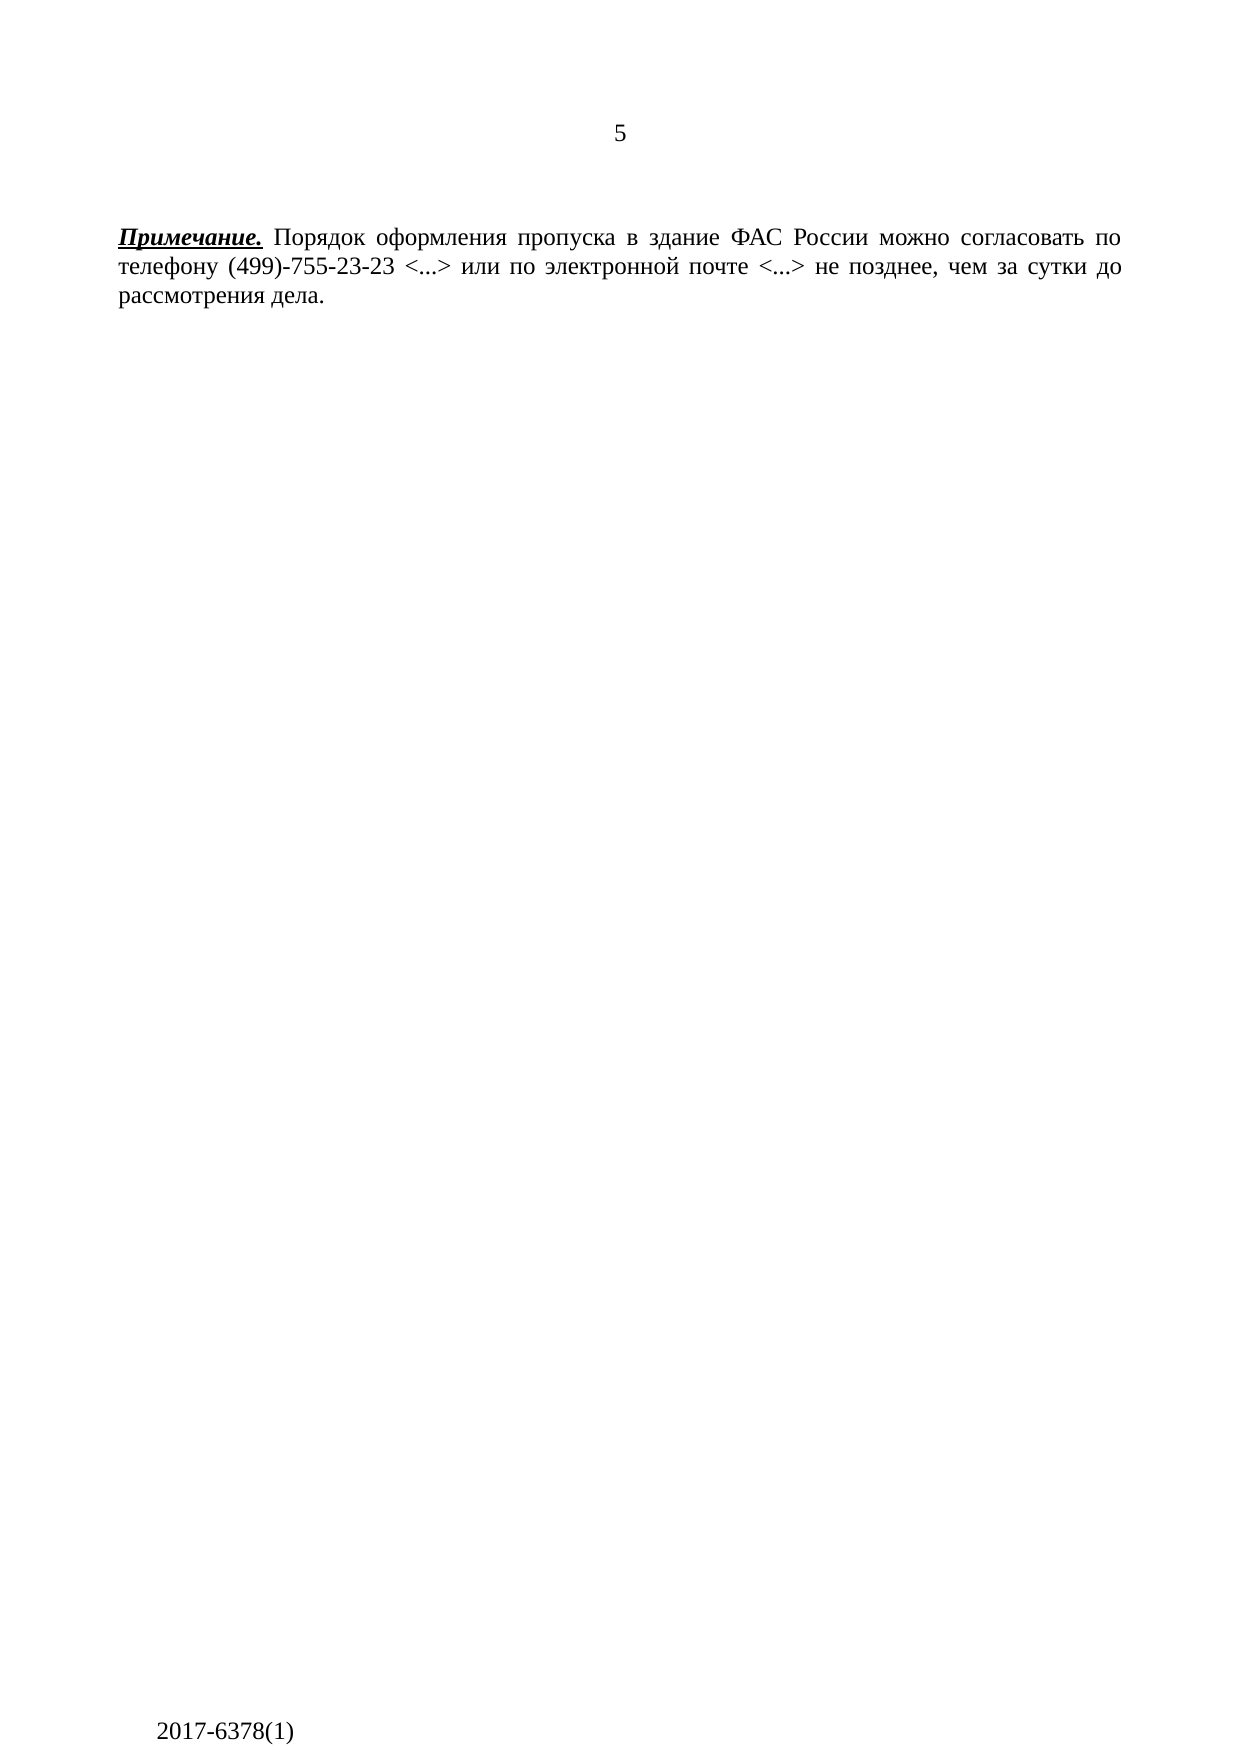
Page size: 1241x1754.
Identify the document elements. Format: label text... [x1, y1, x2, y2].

list Примечание. Порядок оформления пропуска в здание ФАС России можно согласовать по телефону (499)-755-23-23 <...> или по электронной почте <...> не позднее, чем за сутки до рассмотрения дела. [118, 222, 1122, 309]
